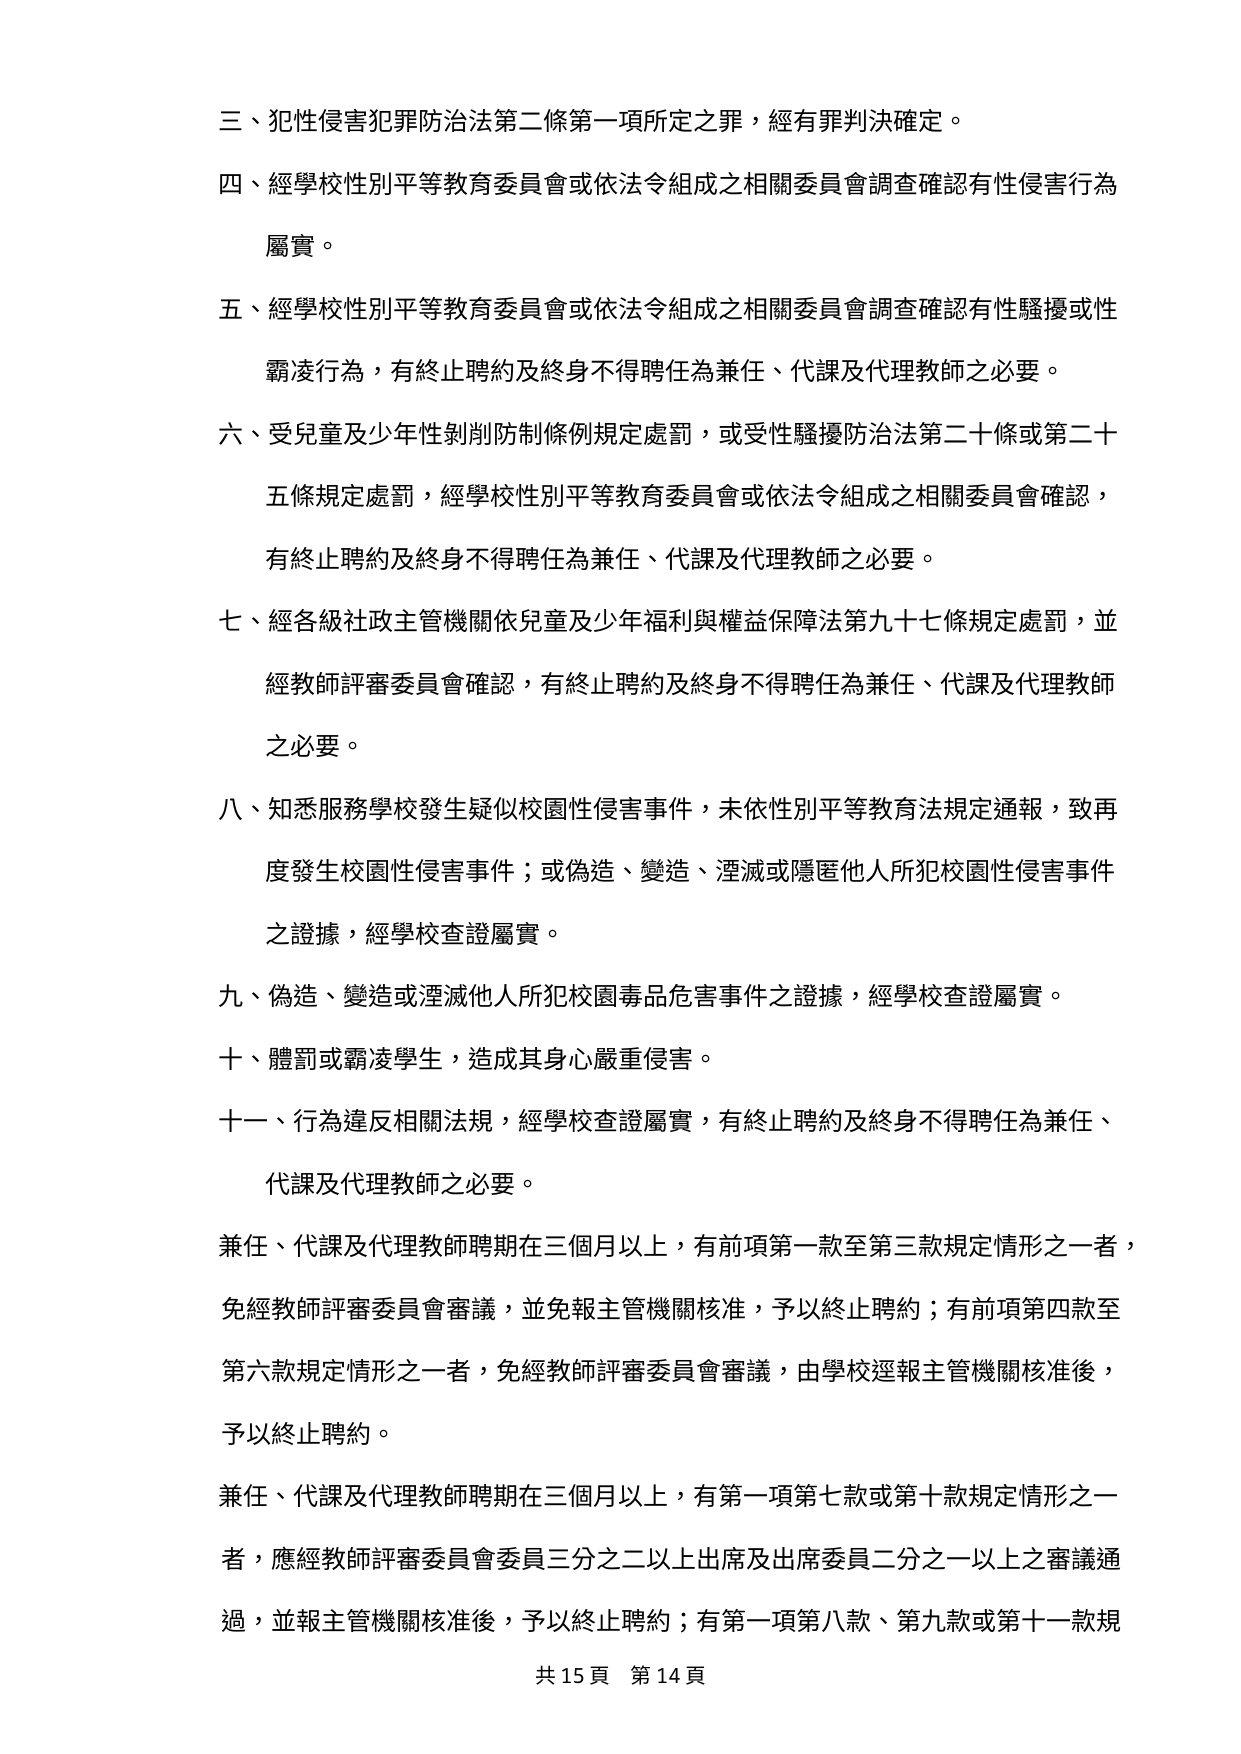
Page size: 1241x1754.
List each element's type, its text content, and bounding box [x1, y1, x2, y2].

text 三、犯性侵害犯罪防治法第二條第一項所定之罪，經有罪判決確定。 [218, 78, 1122, 141]
text 六、受兒童及少年性剝削防制條例規定處罰，或受性騷擾防治法第二十條或第二十五條規定處罰，經學校性別平等教育委員會或依法令組成之相關委員會確認，有終止聘約及終身不得聘任為兼任、代課及代理教師之必要。 [218, 391, 1122, 578]
text 八、知悉服務學校發生疑似校園性侵害事件，未依性別平等教育法規定通報，致再度發生校園性侵害事件；或偽造、變造、湮滅或隱匿他人所犯校園性侵害事件之證據，經學校查證屬實。 [218, 766, 1122, 953]
text 十、體罰或霸凌學生，造成其身心嚴重侵害。 [218, 1016, 1122, 1078]
text 兼任、代課及代理教師聘期在三個月以上，有前項第一款至第三款規定情形之一者，免經教師評審委員會審議，並免報主管機關核准，予以終止聘約；有前項第四款至第六款規定情形之一者，免經教師評審委員會審議，由學校逕報主管機關核准後，予以終止聘約。 [218, 1203, 1122, 1453]
text 七、經各級社政主管機關依兒童及少年福利與權益保障法第九十七條規定處罰，並經教師評審委員會確認，有終止聘約及終身不得聘任為兼任、代課及代理教師之必要。 [218, 578, 1122, 766]
text 四、經學校性別平等教育委員會或依法令組成之相關委員會調查確認有性侵害行為屬實。 [218, 141, 1122, 266]
text 五、經學校性別平等教育委員會或依法令組成之相關委員會調查確認有性騷擾或性霸凌行為，有終止聘約及終身不得聘任為兼任、代課及代理教師之必要。 [218, 266, 1122, 391]
text 兼任、代課及代理教師聘期在三個月以上，有第一項第七款或第十款規定情形之一者，應經教師評審委員會委員三分之二以上出席及出席委員二分之一以上之審議通過，並報主管機關核准後，予以終止聘約；有第一項第八款、第九款或第十一款規 [218, 1453, 1122, 1641]
text 九、偽造、變造或湮滅他人所犯校園毒品危害事件之證據，經學校查證屬實。 [218, 953, 1122, 1016]
text 十一、行為違反相關法規，經學校查證屬實，有終止聘約及終身不得聘任為兼任、代課及代理教師之必要。 [218, 1078, 1122, 1203]
